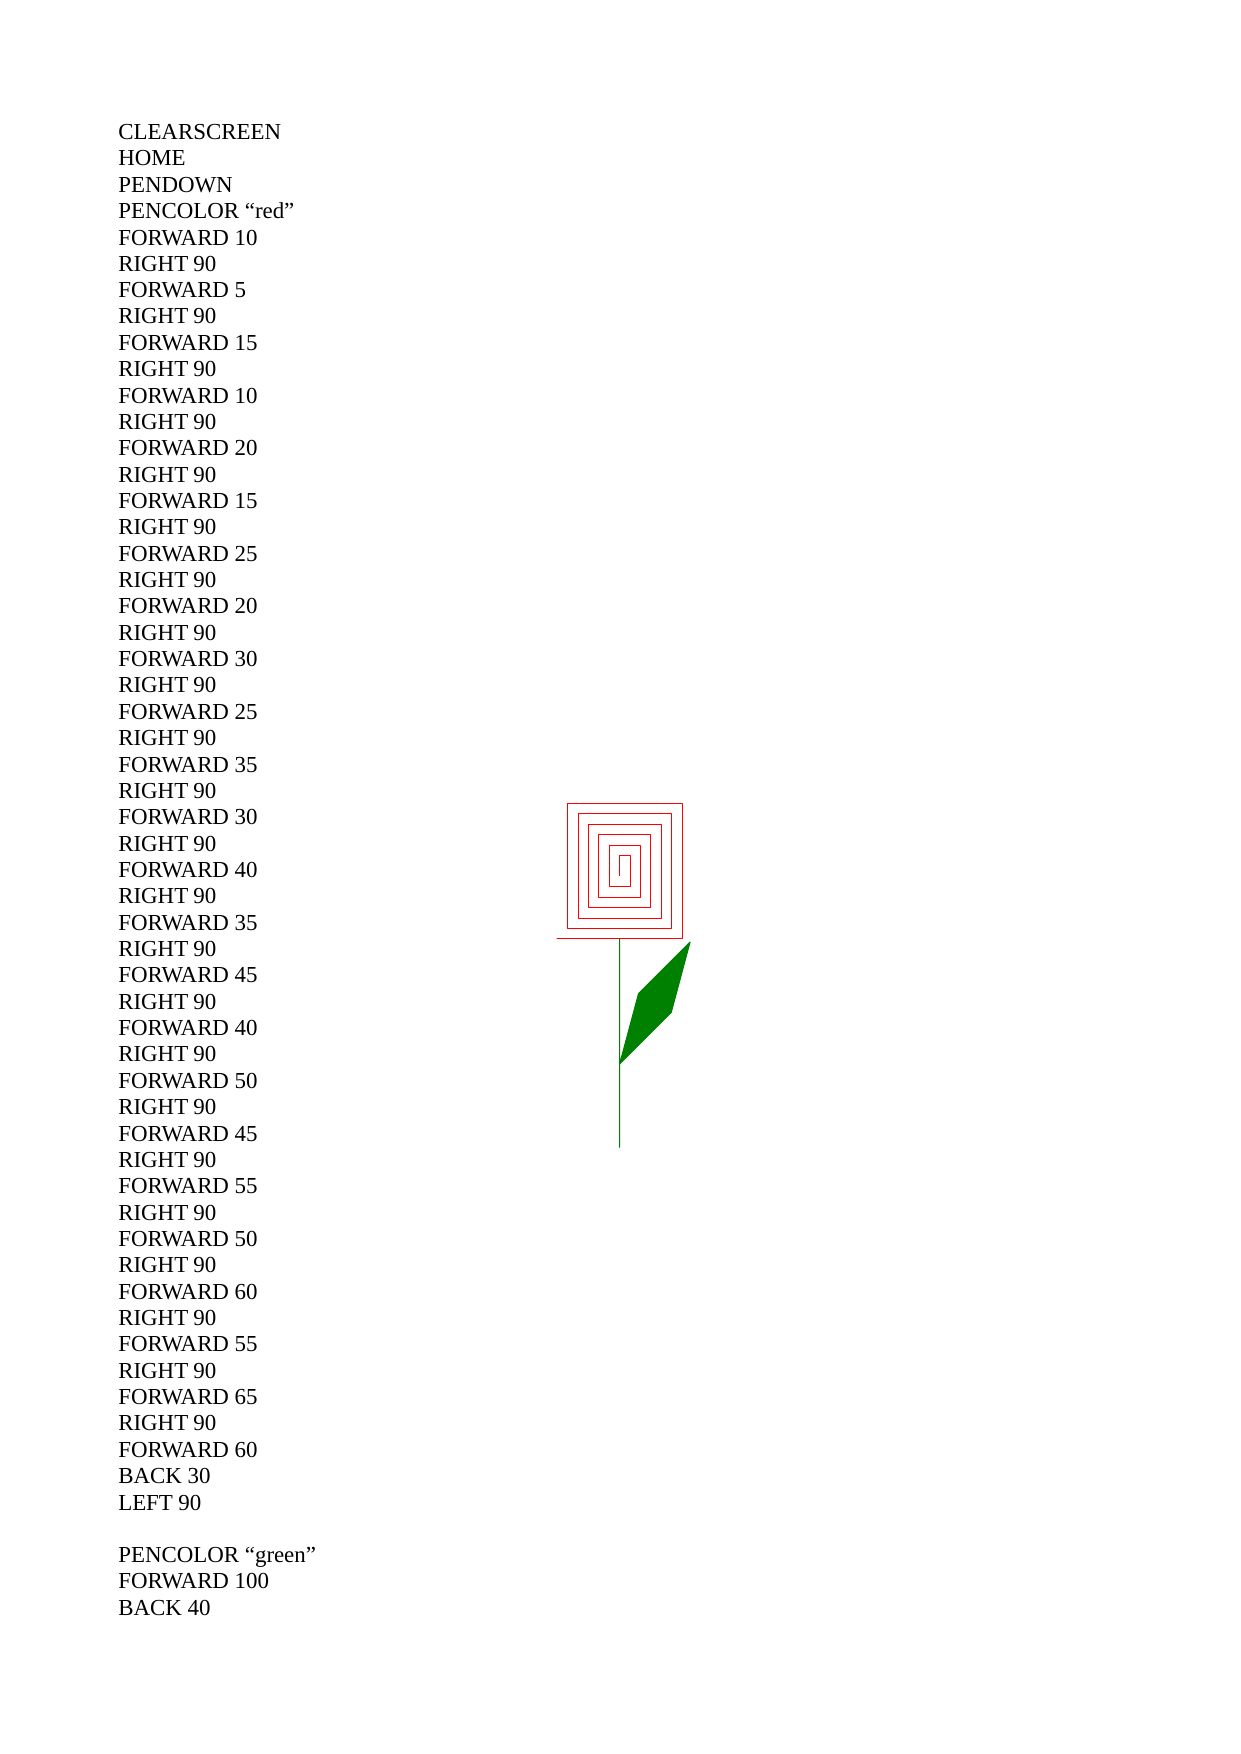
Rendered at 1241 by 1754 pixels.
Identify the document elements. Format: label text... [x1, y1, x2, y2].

text PENCOLOR “red” [118, 197, 1122, 223]
text [621, 935, 1122, 961]
text [568, 856, 578, 882]
text [645, 1014, 1122, 1041]
text RIGHT 90 [118, 830, 567, 856]
text [651, 856, 661, 882]
text RIGHT 90 [118, 1146, 1122, 1172]
text [579, 882, 661, 909]
text [589, 856, 598, 882]
text FORWARD 40 [118, 856, 567, 882]
text FORWARD 45 [118, 1119, 619, 1146]
text [621, 961, 669, 988]
text FORWARD 55 [118, 1330, 1122, 1357]
text RIGHT 90 [118, 1357, 1122, 1383]
text FORWARD 30 [118, 645, 1122, 672]
text RIGHT 90 [118, 355, 1122, 382]
text RIGHT 90 [118, 1199, 1122, 1225]
text [579, 830, 588, 856]
text FORWARD 25 [118, 540, 1122, 566]
text [621, 1119, 1122, 1146]
text [568, 804, 682, 830]
text [683, 909, 1122, 935]
text FORWARD 40 [118, 1014, 619, 1041]
text RIGHT 90 [118, 513, 1122, 540]
text HOME [118, 144, 1122, 171]
text RIGHT 90 [118, 777, 1122, 803]
text BACK 40 [118, 1594, 1122, 1620]
text RIGHT 90 [118, 566, 1122, 592]
text FORWARD 20 [118, 592, 1122, 619]
text FORWARD 35 [118, 751, 1122, 777]
text RIGHT 90 [118, 1304, 1122, 1330]
text FORWARD 60 [118, 1436, 1122, 1462]
text RIGHT 90 [118, 619, 1122, 645]
text [672, 882, 682, 909]
text CLEARSCREEN [118, 118, 1122, 144]
text [683, 830, 1122, 856]
text FORWARD 15 [118, 329, 1122, 355]
text RIGHT 90 [118, 1041, 619, 1067]
text FORWARD 20 [118, 434, 1122, 461]
text [589, 830, 661, 856]
text [599, 856, 609, 882]
text [672, 988, 1122, 1014]
text [683, 803, 1122, 830]
text [672, 856, 682, 882]
text FORWARD 10 [118, 382, 1122, 408]
text [621, 1014, 632, 1041]
text RIGHT 90 [118, 1093, 619, 1119]
text LEFT 90 [118, 1488, 1122, 1515]
text [662, 882, 671, 909]
text RIGHT 90 [118, 672, 1122, 698]
text RIGHT 90 [118, 882, 567, 909]
text [621, 1093, 1122, 1119]
text RIGHT 90 [118, 1251, 1122, 1278]
text FORWARD 35 [118, 909, 682, 935]
text [621, 1067, 1122, 1093]
text FORWARD 100 [118, 1568, 1122, 1594]
text [621, 988, 642, 1014]
text [662, 856, 671, 882]
text [568, 830, 578, 856]
text RIGHT 90 [118, 1409, 1122, 1436]
text RIGHT 90 [118, 724, 1122, 751]
text [610, 856, 630, 882]
text FORWARD 55 [118, 1172, 1122, 1199]
text RIGHT 90 [118, 461, 1122, 487]
text PENCOLOR “green” [118, 1541, 1122, 1568]
text FORWARD 25 [118, 698, 1122, 724]
text [568, 882, 578, 909]
text [662, 830, 671, 856]
text RIGHT 90 [118, 408, 1122, 434]
text FORWARD 5 [118, 276, 1122, 303]
text [683, 856, 1122, 882]
text FORWARD 60 [118, 1278, 1122, 1304]
text RIGHT 90 [118, 303, 1122, 329]
text [672, 830, 682, 856]
text [679, 961, 1122, 988]
text [641, 856, 650, 882]
text [683, 882, 1122, 909]
text FORWARD 50 [118, 1067, 619, 1093]
text FORWARD 65 [118, 1383, 1122, 1409]
text RIGHT 90 [118, 935, 682, 961]
text [579, 856, 588, 882]
text FORWARD 50 [118, 1225, 1122, 1251]
text [621, 1041, 1122, 1067]
text PENDOWN [118, 171, 1122, 197]
text BACK 30 [118, 1462, 1122, 1488]
text [631, 856, 640, 882]
text RIGHT 90 [118, 988, 619, 1014]
text FORWARD 10 [118, 223, 1122, 250]
text FORWARD 45 [118, 961, 619, 988]
text FORWARD 30 [118, 803, 567, 830]
text RIGHT 90 [118, 250, 1122, 276]
text FORWARD 15 [118, 487, 1122, 513]
